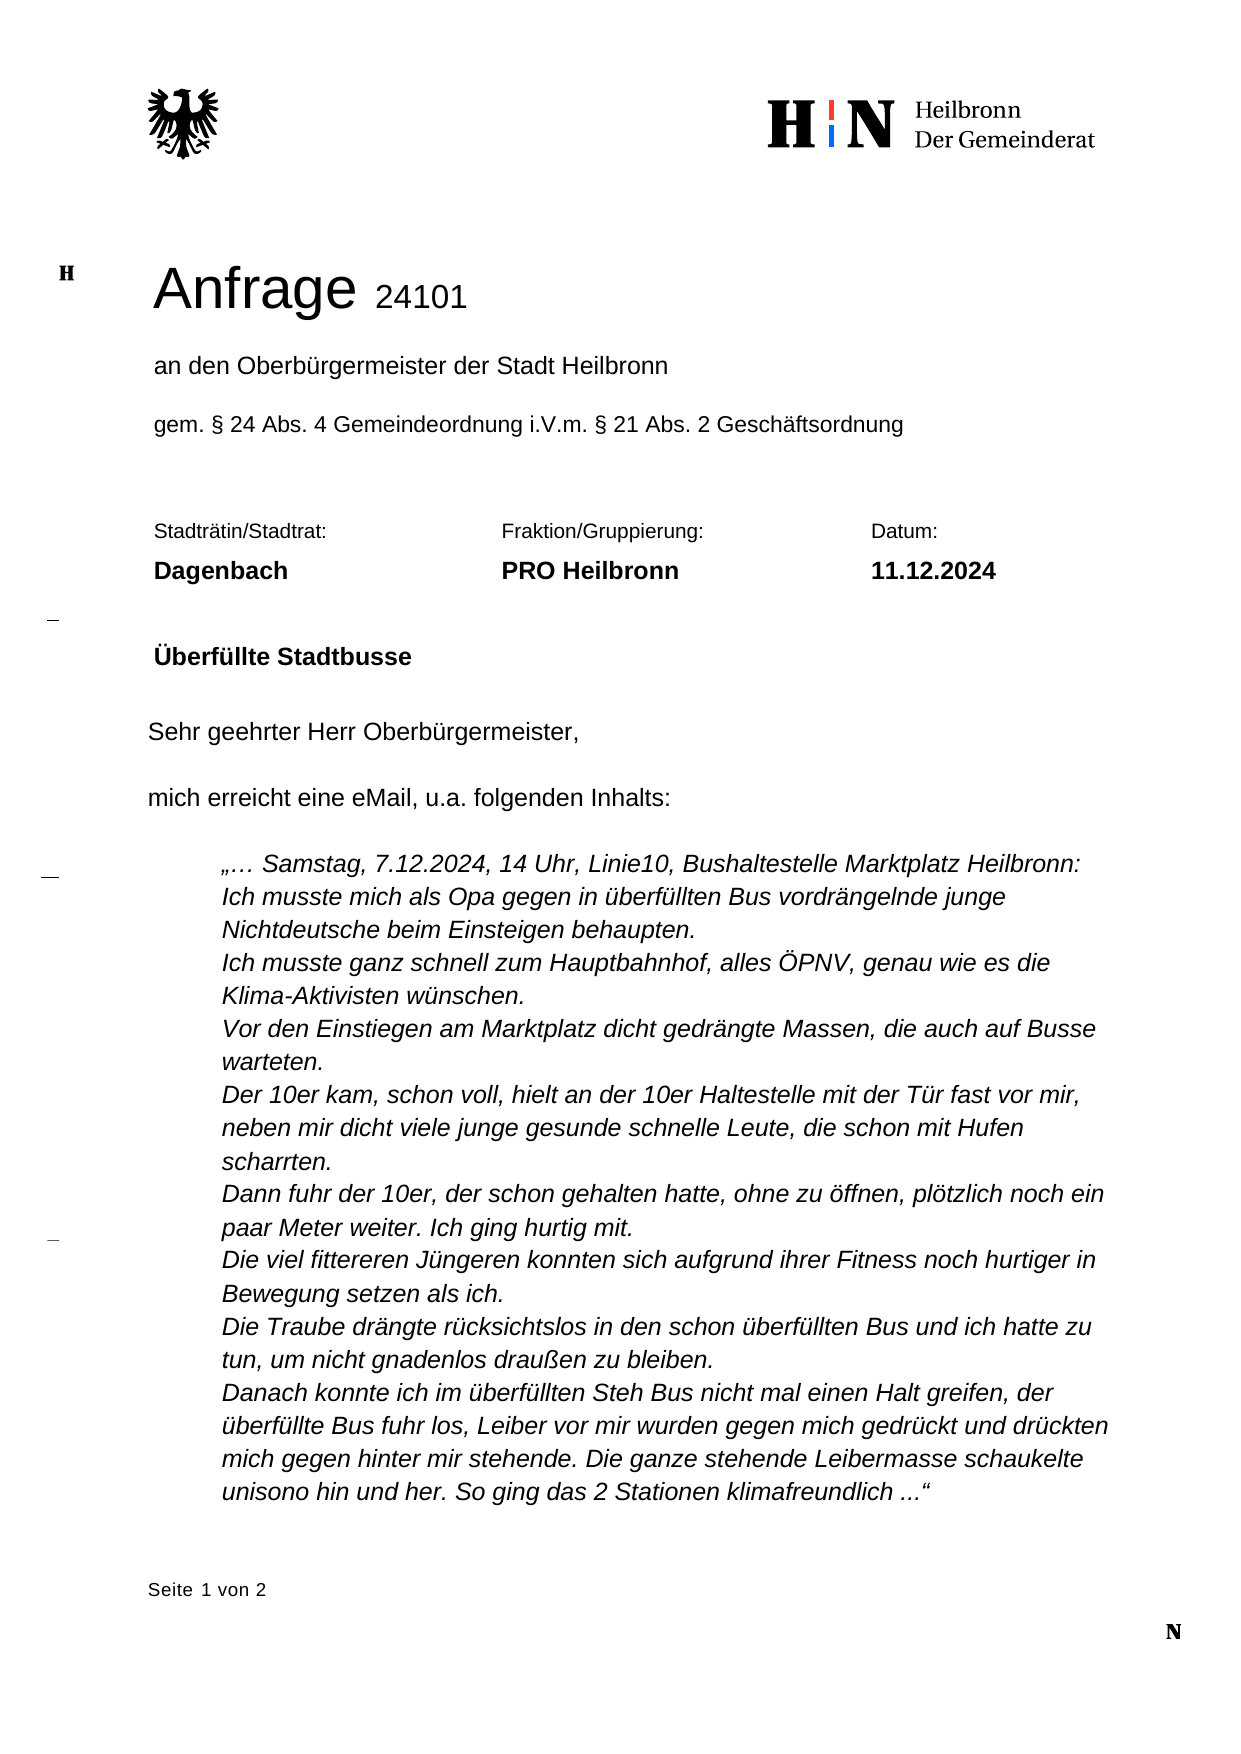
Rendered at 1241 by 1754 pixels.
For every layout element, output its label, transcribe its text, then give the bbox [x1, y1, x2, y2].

table_cell Überfüllte Stadtbusse [154, 642, 1093, 684]
table_cell Stadträtin/Stadtrat: [154, 519, 501, 556]
table_cell PRO Heilbronn [501, 556, 871, 599]
text Sehr geehrter Herr Oberbürgermeister, [148, 717, 1122, 746]
text mich erreicht eine eMail, u.a. folgenden Inhalts: [148, 783, 1122, 812]
table_cell [154, 599, 1093, 642]
text „… Samstag, 7.12.2024, 14 Uhr, Linie10, Bushaltestelle Marktplatz Heilbronn: Ich musste mich als Opa gegen in überfüllten Bus vordrängelnde junge Nichtdeutsche beim Einsteigen behaupten. Ich musste ganz schnell zum Hauptbahnhof, alles ÖPNV, genau wie es die Klima-Aktivisten wünschen. Vor den Einstiegen am Marktplatz dicht gedrängte Massen, die auch auf Busse warteten. Der 10er kam, schon voll, hielt an der 10er Haltestelle mit der Tür fast vor mir, neben mir dicht viele junge gesunde schnelle Leute, die schon mit Hufen scharrten. Dann fuhr der 10er, der schon gehalten hatte, ohne zu öffnen, plötzlich noch ein paar Meter weiter. Ich ging hurtig mit. Die viel fittereren Jüngeren konnten sich aufgrund ihrer Fitness noch hurtiger in Bewegung setzen als ich. Die Traube drängte rücksichtslos in den schon überfüllten Bus und ich hatte zu tun, um nicht gnadenlos draußen zu bleiben. Danach konnte ich im überfüllten Steh Bus nicht mal einen Halt greifen, der überfüllte Bus fuhr los, Leiber vor mir wurden gegen mich gedrückt und drückten mich gegen hinter mir stehende. Die ganze stehende Leibermasse schaukelte unisono hin und her. So ging das 2 Stationen klimafreundlich ...“ [222, 849, 1122, 1505]
table_cell Datum: [871, 519, 1093, 556]
table_header Anfrage 24101 an den Oberbürgermeister der Stadt Heilbronn gem. § 24 Abs. 4 Gemeindeordnung i.V.m. § 21 Abs. 2 Geschäftsordnung [154, 254, 1093, 519]
table_cell Dagenbach [154, 556, 501, 599]
table_cell 11.12.2024 [871, 556, 1093, 599]
table_cell Fraktion/Gruppierung: [501, 519, 871, 556]
